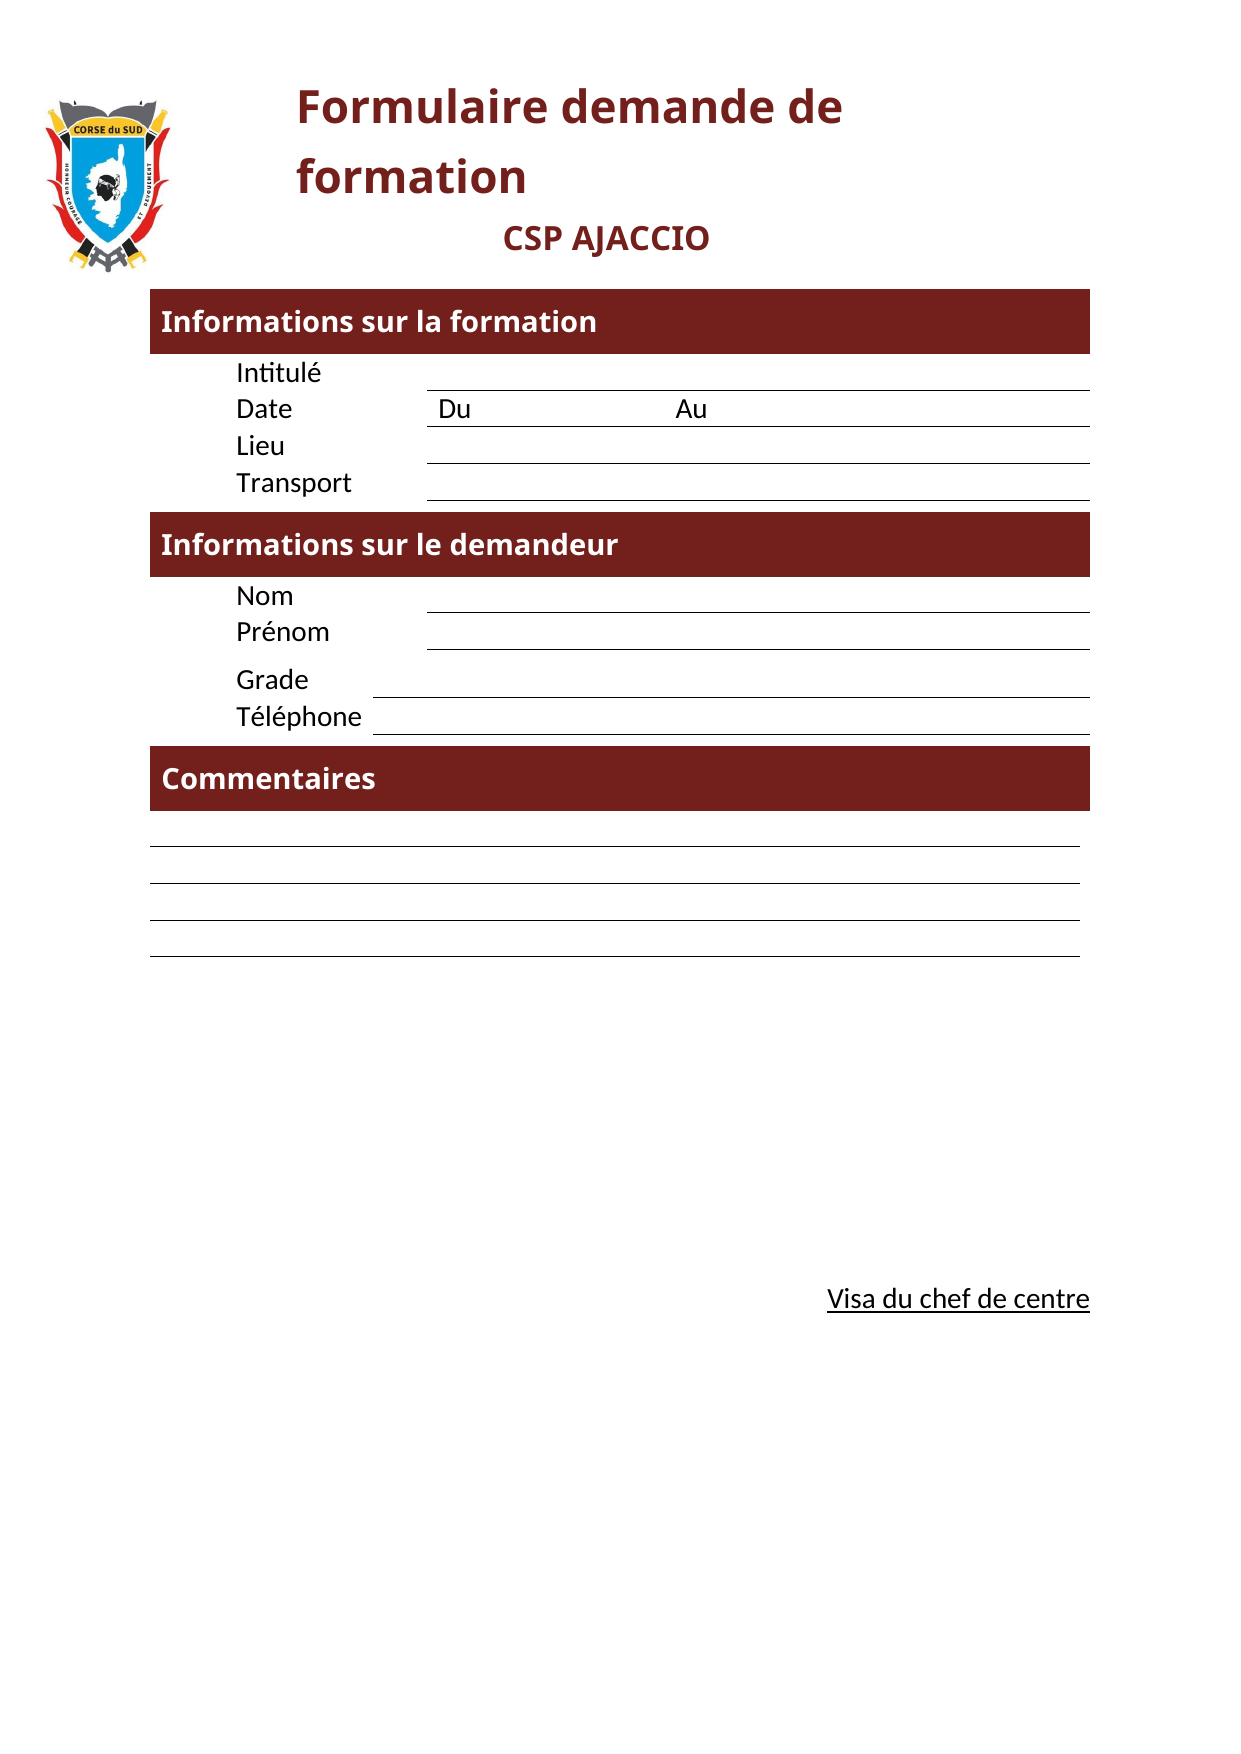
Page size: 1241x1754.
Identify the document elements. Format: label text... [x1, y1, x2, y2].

table_cell [1080, 920, 1090, 956]
table_cell [1080, 811, 1090, 846]
table_cell [373, 698, 1090, 733]
table_cell [427, 464, 1090, 499]
table_cell Nom [150, 577, 427, 612]
table_cell Grade [150, 661, 373, 697]
table_cell [427, 613, 1090, 649]
table_cell [150, 649, 1090, 661]
table_cell Transport [150, 463, 427, 499]
text Visa du chef de centre [150, 1281, 1090, 1316]
table_cell [1080, 883, 1090, 919]
table_cell [150, 921, 1080, 956]
table_cell [427, 354, 1090, 389]
table_cell Informations sur le demandeur [150, 512, 1090, 577]
table_cell [150, 500, 1090, 512]
table_cell Prénom [150, 612, 427, 649]
table_cell [150, 811, 1080, 846]
table_cell Téléphone [150, 697, 373, 733]
table_cell Lieu [150, 426, 427, 463]
table_cell [427, 577, 1090, 612]
table_cell [150, 734, 1090, 746]
table_cell [1080, 846, 1090, 883]
table_cell [427, 427, 1090, 463]
table_cell [150, 884, 1080, 919]
table_cell Intitulé [150, 354, 427, 389]
table_cell Date [150, 390, 427, 426]
table_header Informations sur la formation [150, 289, 1090, 354]
table_cell [150, 847, 1080, 883]
table_cell Du Au [427, 391, 1090, 426]
table_cell [373, 661, 1090, 697]
table_cell Commentaires [150, 746, 1090, 811]
